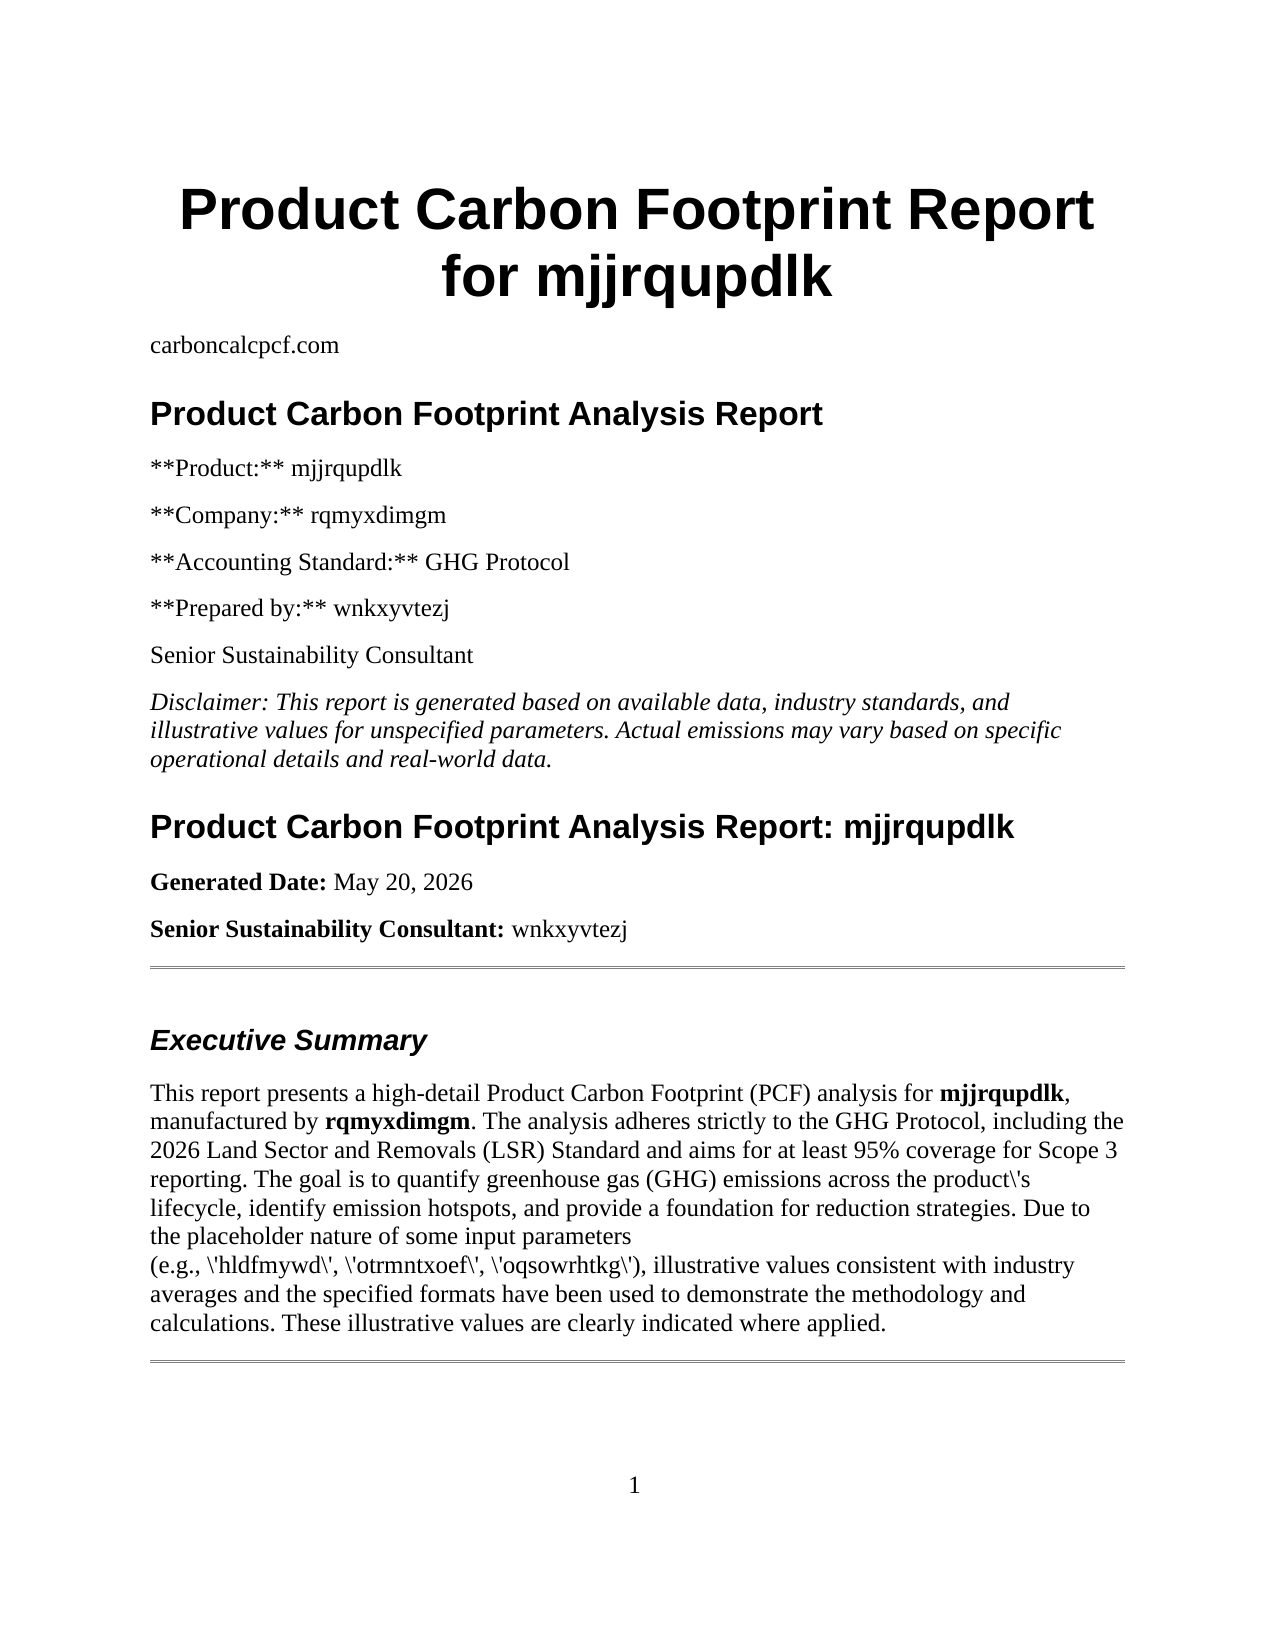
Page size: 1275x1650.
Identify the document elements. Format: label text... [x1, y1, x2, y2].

text This report presents a high-detail Product Carbon Footprint (PCF) analysis for mjjrqupdlk, manufactured by rqmyxdimgm. The analysis adheres strictly to the GHG Protocol, including the 2026 Land Sector and Removals (LSR) Standard and aims for at least 95% coverage for Scope 3 reporting. The goal is to quantify greenhouse gas (GHG) emissions across the product\'s lifecycle, identify emission hotspots, and provide a foundation for reduction strategies. Due to the placeholder nature of some input parameters (e.g., \'hldfmywd\', \'otrmntxoef\', \'oqsowrhtkg\'), illustrative values consistent with industry averages and the specified formats have been used to demonstrate the methodology and calculations. These illustrative values are clearly indicated where applied. [150, 1078, 1125, 1336]
title Product Carbon Footprint Report for mjjrqupdlk [150, 175, 1125, 309]
subtitle Product Carbon Footprint Analysis Report: mjjrqupdlk [150, 807, 1125, 846]
text Senior Sustainability Consultant: wnkxyvtezj [150, 914, 1125, 942]
subtitle Product Carbon Footprint Analysis Report [150, 393, 1125, 432]
text Generated Date: May 20, 2026 [150, 867, 1125, 896]
text **Prepared by:** wnkxyvtezj [150, 593, 1125, 622]
text **Product:** mjjrqupdlk [150, 453, 1125, 482]
text **Accounting Standard:** GHG Protocol [150, 547, 1125, 576]
text carboncalcpcf.com [150, 331, 1125, 359]
text Senior Sustainability Consultant [150, 640, 1125, 669]
text Disclaimer: This report is generated based on available data, industry standards, and illustrative values for unspecified parameters. Actual emissions may vary based on specific operational details and real-world data. [150, 687, 1125, 773]
subtitle Executive Summary [150, 1023, 1125, 1056]
text **Company:** rqmyxdimgm [150, 500, 1125, 529]
